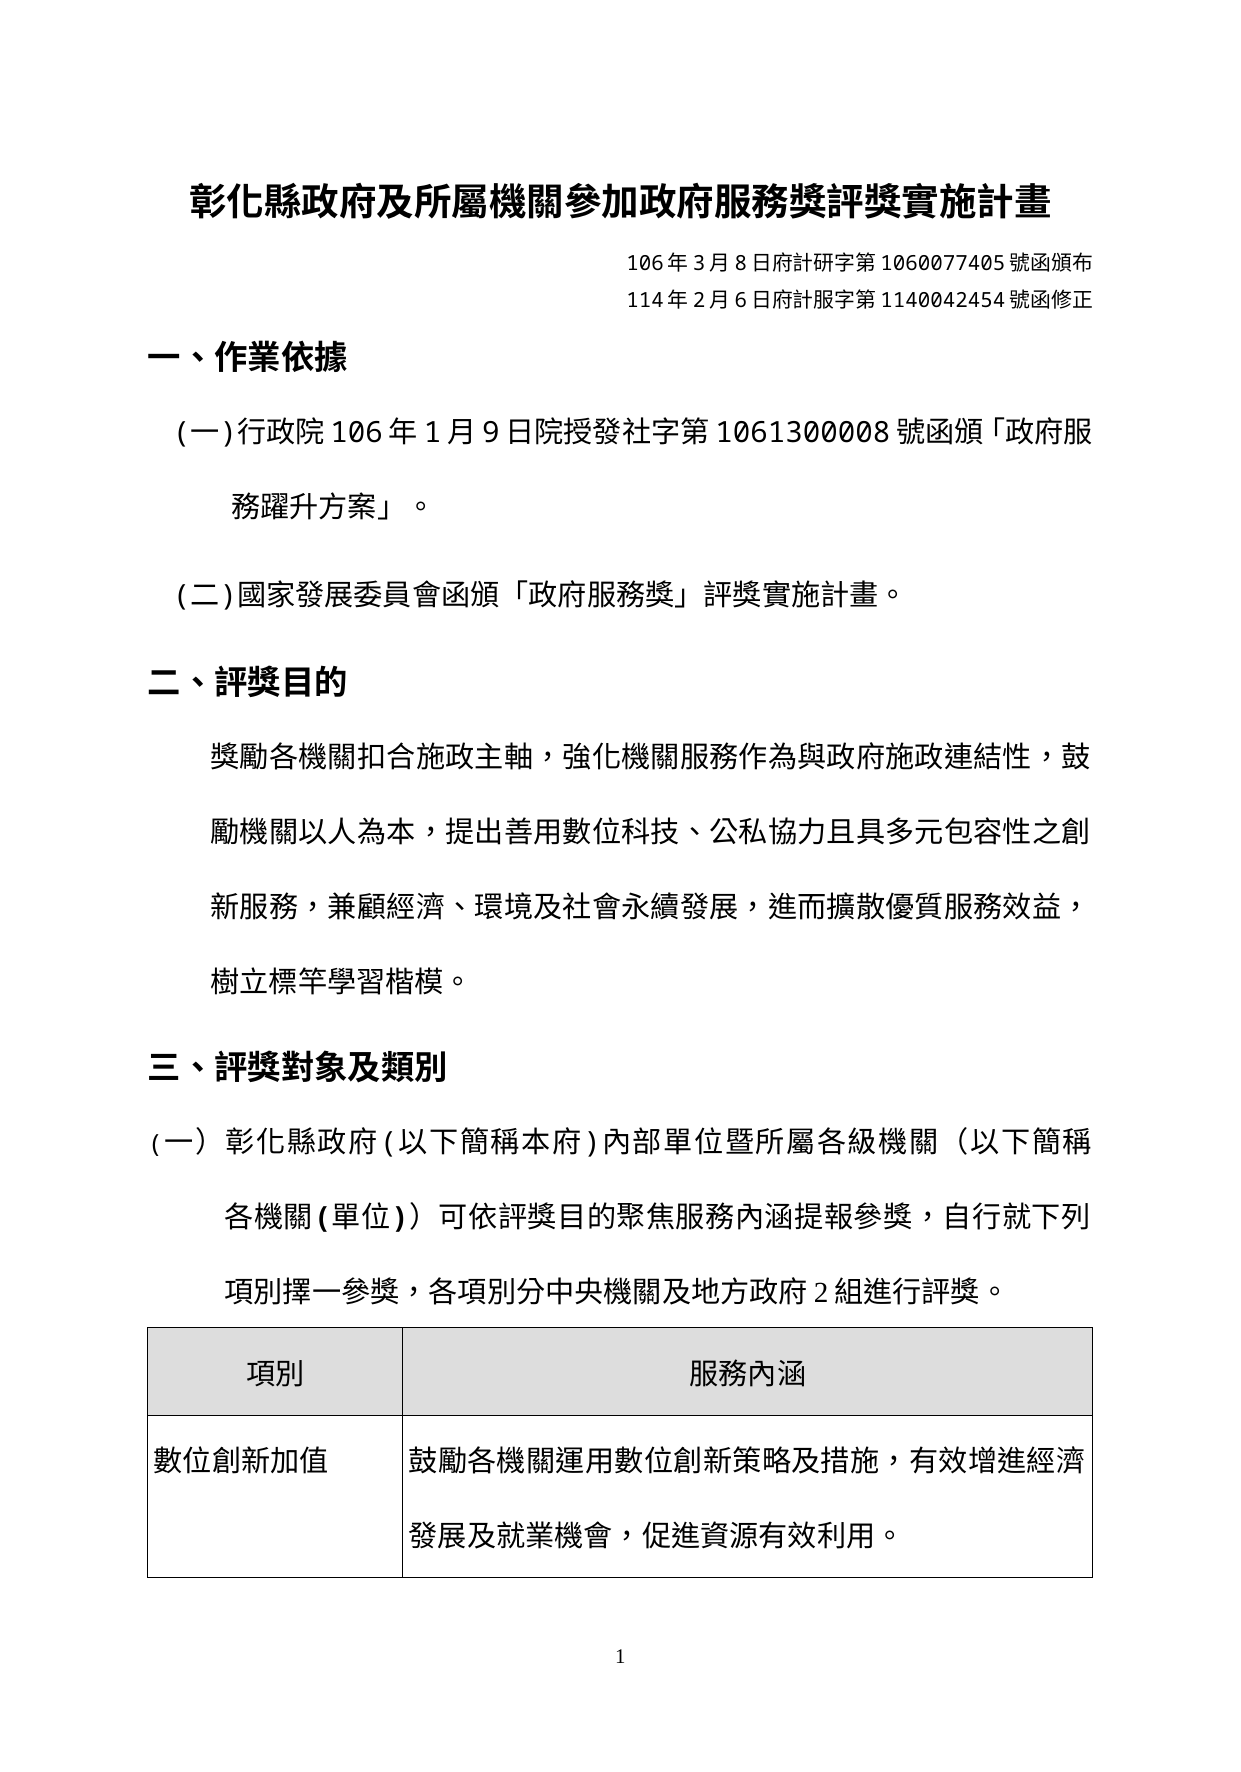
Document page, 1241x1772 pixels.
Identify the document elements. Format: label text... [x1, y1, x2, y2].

text 彰化縣政府及所屬機關參加政府服務獎評獎實施計畫 [148, 161, 1092, 236]
table_header 項別 [148, 1328, 402, 1415]
text 三、評獎對象及類別 [148, 1027, 1092, 1102]
table_cell 數位創新加值 [148, 1416, 402, 1577]
text 106年3月8日府計研字第1060077405號函頒布 [148, 242, 1092, 280]
text 一、作業依據 [148, 317, 1092, 392]
text (二)國家發展委員會函頒「政府服務獎」評獎實施計畫。 [173, 555, 1092, 630]
table_header 服務內涵 [403, 1328, 1092, 1415]
text (一)行政院106年1月9日院授發社字第1061300008號函頒「政府服務躍升方案」。 [173, 392, 1092, 542]
text 二、評獎目的 [148, 642, 1092, 717]
text (一）彰化縣政府(以下簡稱本府)內部單位暨所屬各級機關（以下簡稱 各機關(單位)）可依評獎目的聚焦服務內涵提報參獎，自行就下列項別擇一參獎，各項別分中央機關及地方政府2組進行評獎。 [148, 1102, 1092, 1327]
text 114年2月6日府計服字第1140042454號函修正 [148, 280, 1092, 317]
text 獎勵各機關扣合施政主軸，強化機關服務作為與政府施政連結性，鼓勵機關以人為本，提出善用數位科技、公私協力且具多元包容性之創新服務，兼顧經濟、環境及社會永續發展，進而擴散優質服務效益，樹立標竿學習楷模。 [210, 717, 1092, 1017]
table_cell 鼓勵各機關運用數位創新策略及措施，有效增進經濟發展及就業機會，促進資源有效利用。 [403, 1416, 1092, 1577]
